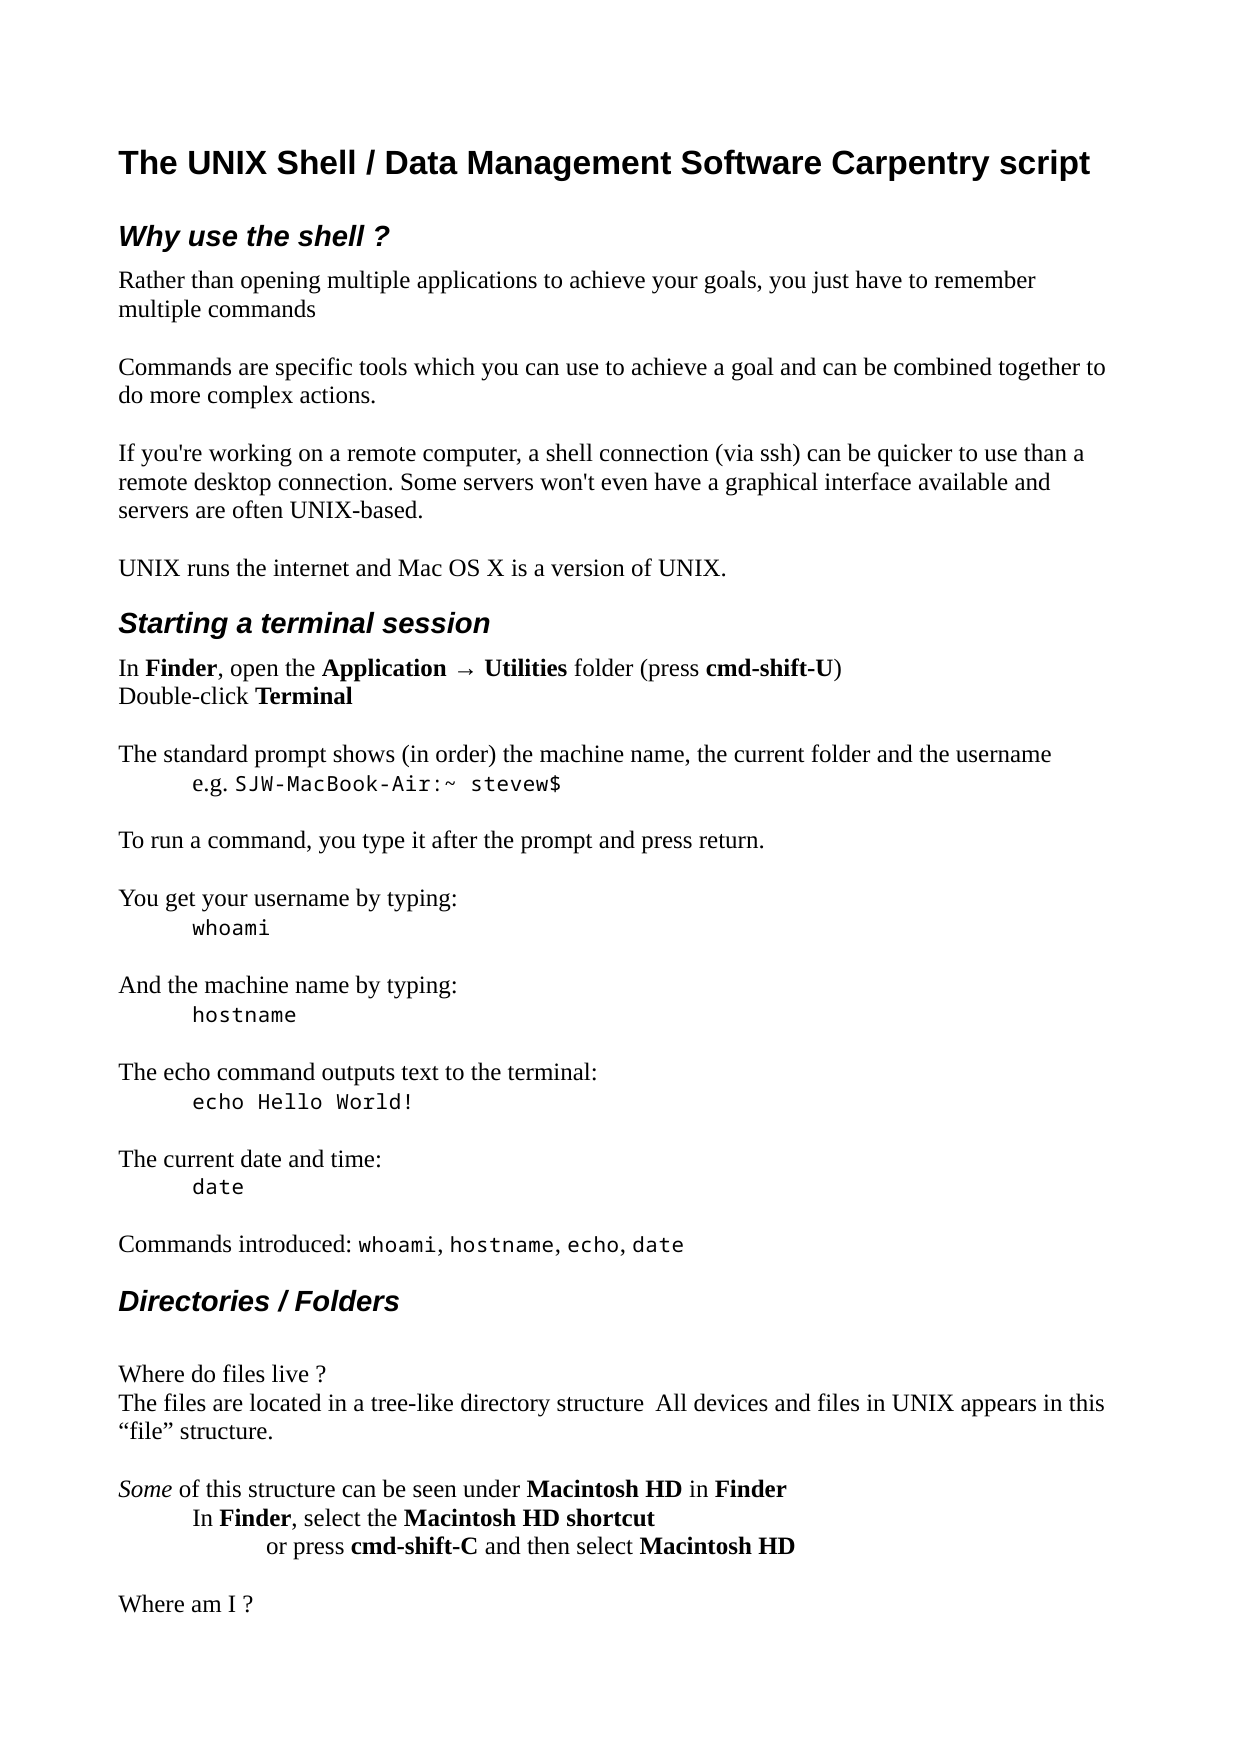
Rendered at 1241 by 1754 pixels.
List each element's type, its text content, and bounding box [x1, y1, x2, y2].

text e.g. SJW-MacBook-Air:~ stevew$ [118, 768, 1122, 797]
subtitle Directories / Folders [118, 1284, 1122, 1318]
text or press cmd-shift-C and then select Macintosh HD [118, 1531, 1122, 1560]
text You get your username by typing: [118, 883, 1122, 912]
text If you're working on a remote computer, a shell connection (via ssh) can be quicker to use than a remote desktop connection. Some servers won't even have a graphical interface available and servers are often UNIX-based. [118, 438, 1122, 524]
text In Finder, select the Macintosh HD shortcut [118, 1503, 1122, 1531]
text whoami [118, 912, 1122, 941]
subtitle Starting a terminal session [118, 607, 1122, 640]
text Where am I ? [118, 1589, 1122, 1618]
text Rather than opening multiple applications to achieve your goals, you just have to remember multiple commands [118, 265, 1122, 323]
text Double-click Terminal [118, 681, 1122, 710]
text Commands introduced: whoami, hostname, echo, date [118, 1229, 1122, 1259]
text echo Hello World! [118, 1086, 1122, 1115]
text And the machine name by typing: [118, 970, 1122, 999]
text The echo command outputs text to the terminal: [118, 1057, 1122, 1086]
text Commands are specific tools which you can use to achieve a goal and can be combined together to do more complex actions. [118, 352, 1122, 409]
text Where do files live ? [118, 1359, 1122, 1388]
text UNIX runs the internet and Mac OS X is a version of UNIX. [118, 553, 1122, 582]
text In Finder, open the Application → Utilities folder (press cmd-shift-U) [118, 653, 1122, 681]
text To run a command, you type it after the prompt and press return. [118, 826, 1122, 854]
subtitle The UNIX Shell / Data Management Software Carpentry script [118, 143, 1122, 182]
text The current date and time: [118, 1144, 1122, 1172]
text hostname [118, 999, 1122, 1028]
text date [118, 1172, 1122, 1201]
text Some of this structure can be seen under Macintosh HD in Finder [118, 1474, 1122, 1503]
text The standard prompt shows (in order) the machine name, the current folder and the username [118, 739, 1122, 768]
text The files are located in a tree-like directory structure All devices and files in UNIX appears in this “file” structure. [118, 1388, 1122, 1445]
subtitle Why use the shell ? [118, 219, 1122, 253]
